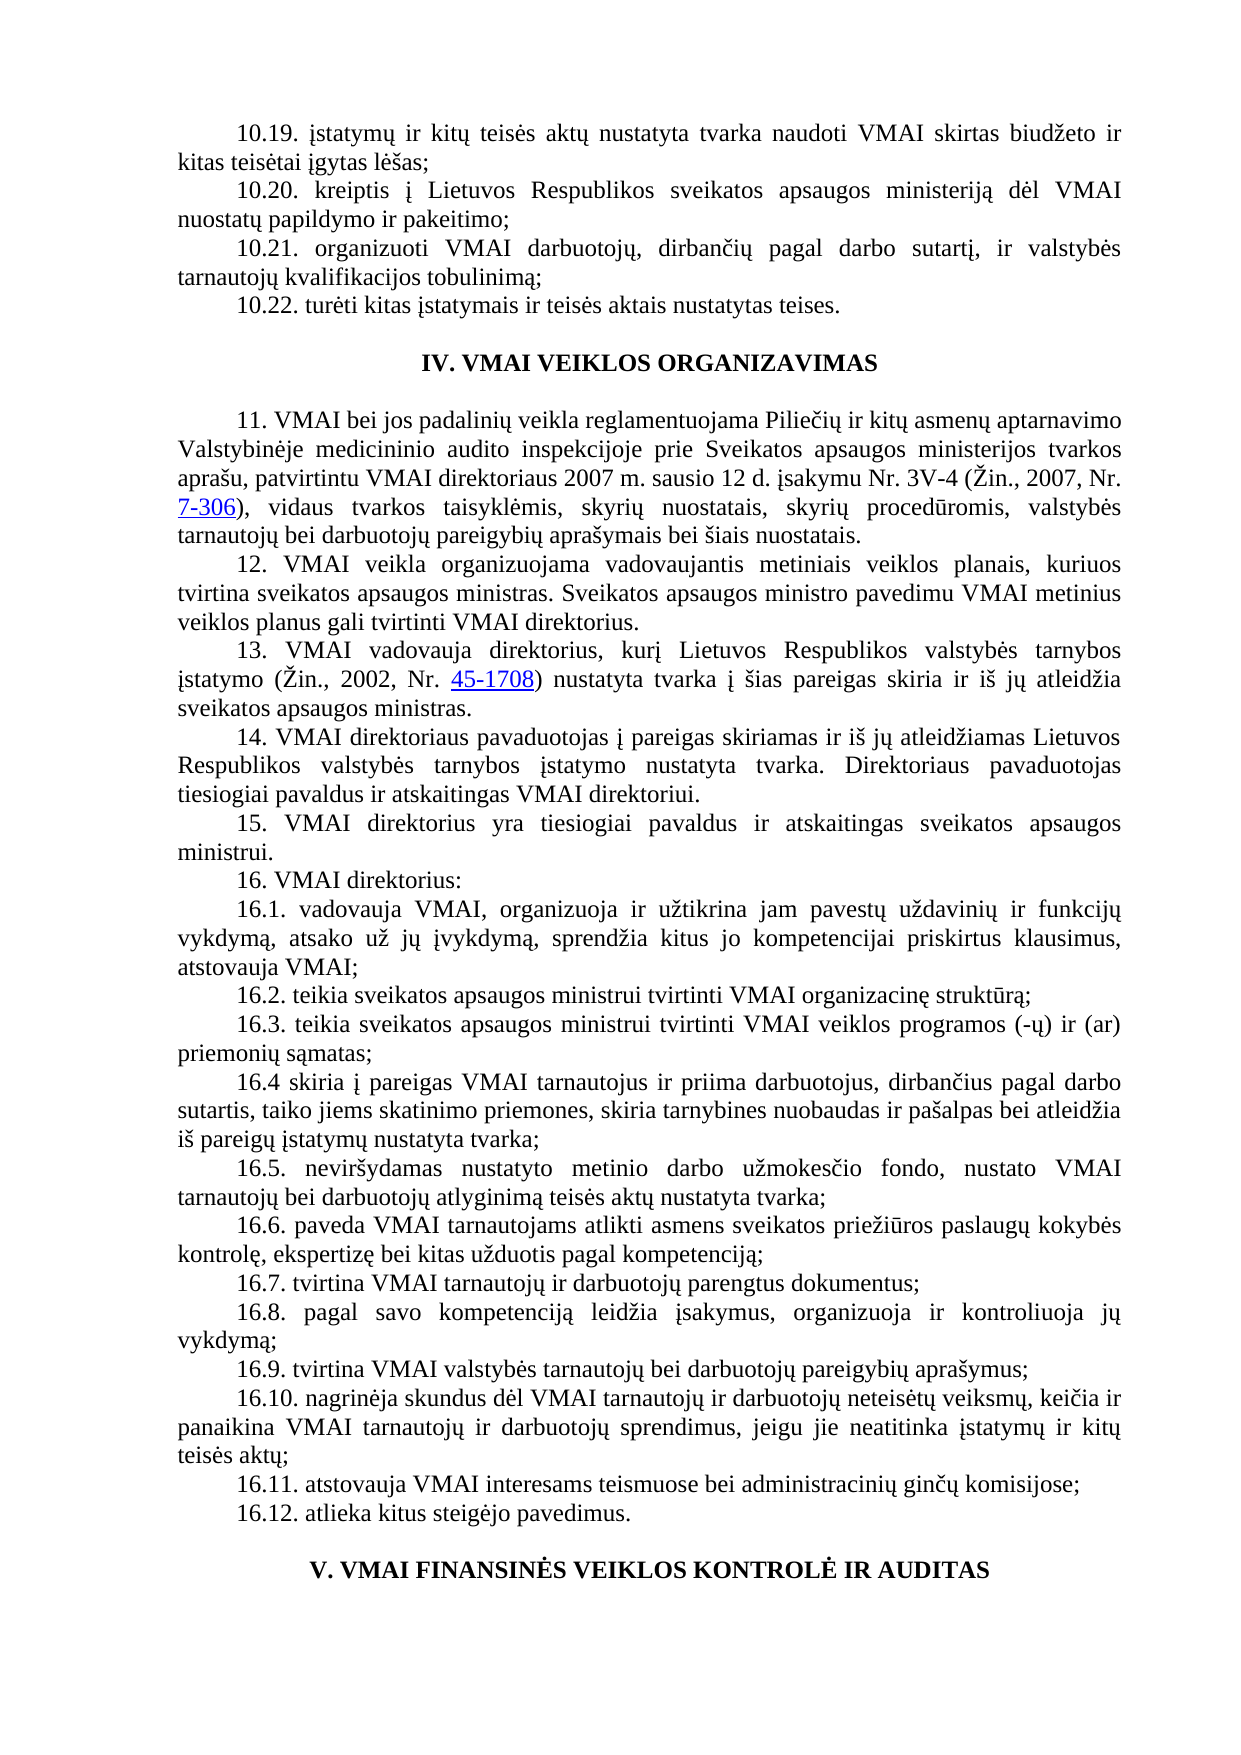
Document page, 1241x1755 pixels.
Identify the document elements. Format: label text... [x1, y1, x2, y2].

text 16.12. atlieka kitus steigėjo pavedimus. [177, 1498, 1122, 1527]
text 11. VMAI bei jos padalinių veikla reglamentuojama Piliečių ir kitų asmenų aptarnavimo Valstybinėje medicininio audito inspekcijoje prie Sveikatos apsaugos ministerijos tvarkos aprašu, patvirtintu VMAI direktoriaus 2007 m. sausio 12 d. įsakymu Nr. 3V-4 (Žin., 2007, Nr. 7-306), vidaus tvarkos taisyklėmis, skyrių nuostatais, skyrių procedūromis, valstybės tarnautojų bei darbuotojų pareigybių aprašymais bei šiais nuostatais. [177, 406, 1122, 549]
text 16.2. teikia sveikatos apsaugos ministrui tvirtinti VMAI organizacinę struktūrą; [177, 981, 1122, 1009]
text 16. VMAI direktorius: [177, 866, 1122, 894]
text 16.4 skiria į pareigas VMAI tarnautojus ir priima darbuotojus, dirbančius pagal darbo sutartis, taiko jiems skatinimo priemones, skiria tarnybines nuobaudas ir pašalpas bei atleidžia iš pareigų įstatymų nustatyta tvarka; [177, 1067, 1122, 1153]
text 10.19. įstatymų ir kitų teisės aktų nustatyta tvarka naudoti VMAI skirtas biudžeto ir kitas teisėtai įgytas lėšas; [177, 118, 1122, 176]
text 16.5. neviršydamas nustatyto metinio darbo užmokesčio fondo, nustato VMAI tarnautojų bei darbuotojų atlyginimą teisės aktų nustatyta tvarka; [177, 1153, 1122, 1211]
text 16.9. tvirtina VMAI valstybės tarnautojų bei darbuotojų pareigybių aprašymus; [177, 1354, 1122, 1383]
text 16.10. nagrinėja skundus dėl VMAI tarnautojų ir darbuotojų neteisėtų veiksmų, keičia ir panaikina VMAI tarnautojų ir darbuotojų sprendimus, jeigu jie neatitinka įstatymų ir kitų teisės aktų; [177, 1383, 1122, 1469]
text 16.11. atstovauja VMAI interesams teismuose bei administracinių ginčų komisijose; [177, 1469, 1122, 1498]
text 14. VMAI direktoriaus pavaduotojas į pareigas skiriamas ir iš jų atleidžiamas Lietuvos Respublikos valstybės tarnybos įstatymo nustatyta tvarka. Direktoriaus pavaduotojas tiesiogiai pavaldus ir atskaitingas VMAI direktoriui. [177, 722, 1122, 808]
text 16.3. teikia sveikatos apsaugos ministrui tvirtinti VMAI veiklos programos (-ų) ir (ar) priemonių sąmatas; [177, 1009, 1122, 1067]
text IV. VMAI VEIKLOS ORGANIZAVIMAS [177, 348, 1122, 377]
text 10.22. turėti kitas įstatymais ir teisės aktais nustatytas teises. [177, 291, 1122, 319]
text 16.8. pagal savo kompetenciją leidžia įsakymus, organizuoja ir kontroliuoja jų vykdymą; [177, 1297, 1122, 1354]
text 16.1. vadovauja VMAI, organizuoja ir užtikrina jam pavestų uždavinių ir funkcijų vykdymą, atsako už jų įvykdymą, sprendžia kitus jo kompetencijai priskirtus klausimus, atstovauja VMAI; [177, 894, 1122, 981]
text 10.21. organizuoti VMAI darbuotojų, dirbančių pagal darbo sutartį, ir valstybės tarnautojų kvalifikacijos tobulinimą; [177, 233, 1122, 291]
text 12. VMAI veikla organizuojama vadovaujantis metiniais veiklos planais, kuriuos tvirtina sveikatos apsaugos ministras. Sveikatos apsaugos ministro pavedimu VMAI metinius veiklos planus gali tvirtinti VMAI direktorius. [177, 549, 1122, 636]
text V. VMAI FINANSINĖS VEIKLOS KONTROLĖ IR AUDITAS [177, 1556, 1122, 1584]
text 16.6. paveda VMAI tarnautojams atlikti asmens sveikatos priežiūros paslaugų kokybės kontrolę, ekspertizę bei kitas užduotis pagal kompetenciją; [177, 1211, 1122, 1268]
text 13. VMAI vadovauja direktorius, kurį Lietuvos Respublikos valstybės tarnybos įstatymo (Žin., 2002, Nr. 45-1708) nustatyta tvarka į šias pareigas skiria ir iš jų atleidžia sveikatos apsaugos ministras. [177, 636, 1122, 722]
text 10.20. kreiptis į Lietuvos Respublikos sveikatos apsaugos ministeriją dėl VMAI nuostatų papildymo ir pakeitimo; [177, 176, 1122, 233]
text 16.7. tvirtina VMAI tarnautojų ir darbuotojų parengtus dokumentus; [177, 1268, 1122, 1297]
text 15. VMAI direktorius yra tiesiogiai pavaldus ir atskaitingas sveikatos apsaugos ministrui. [177, 808, 1122, 866]
